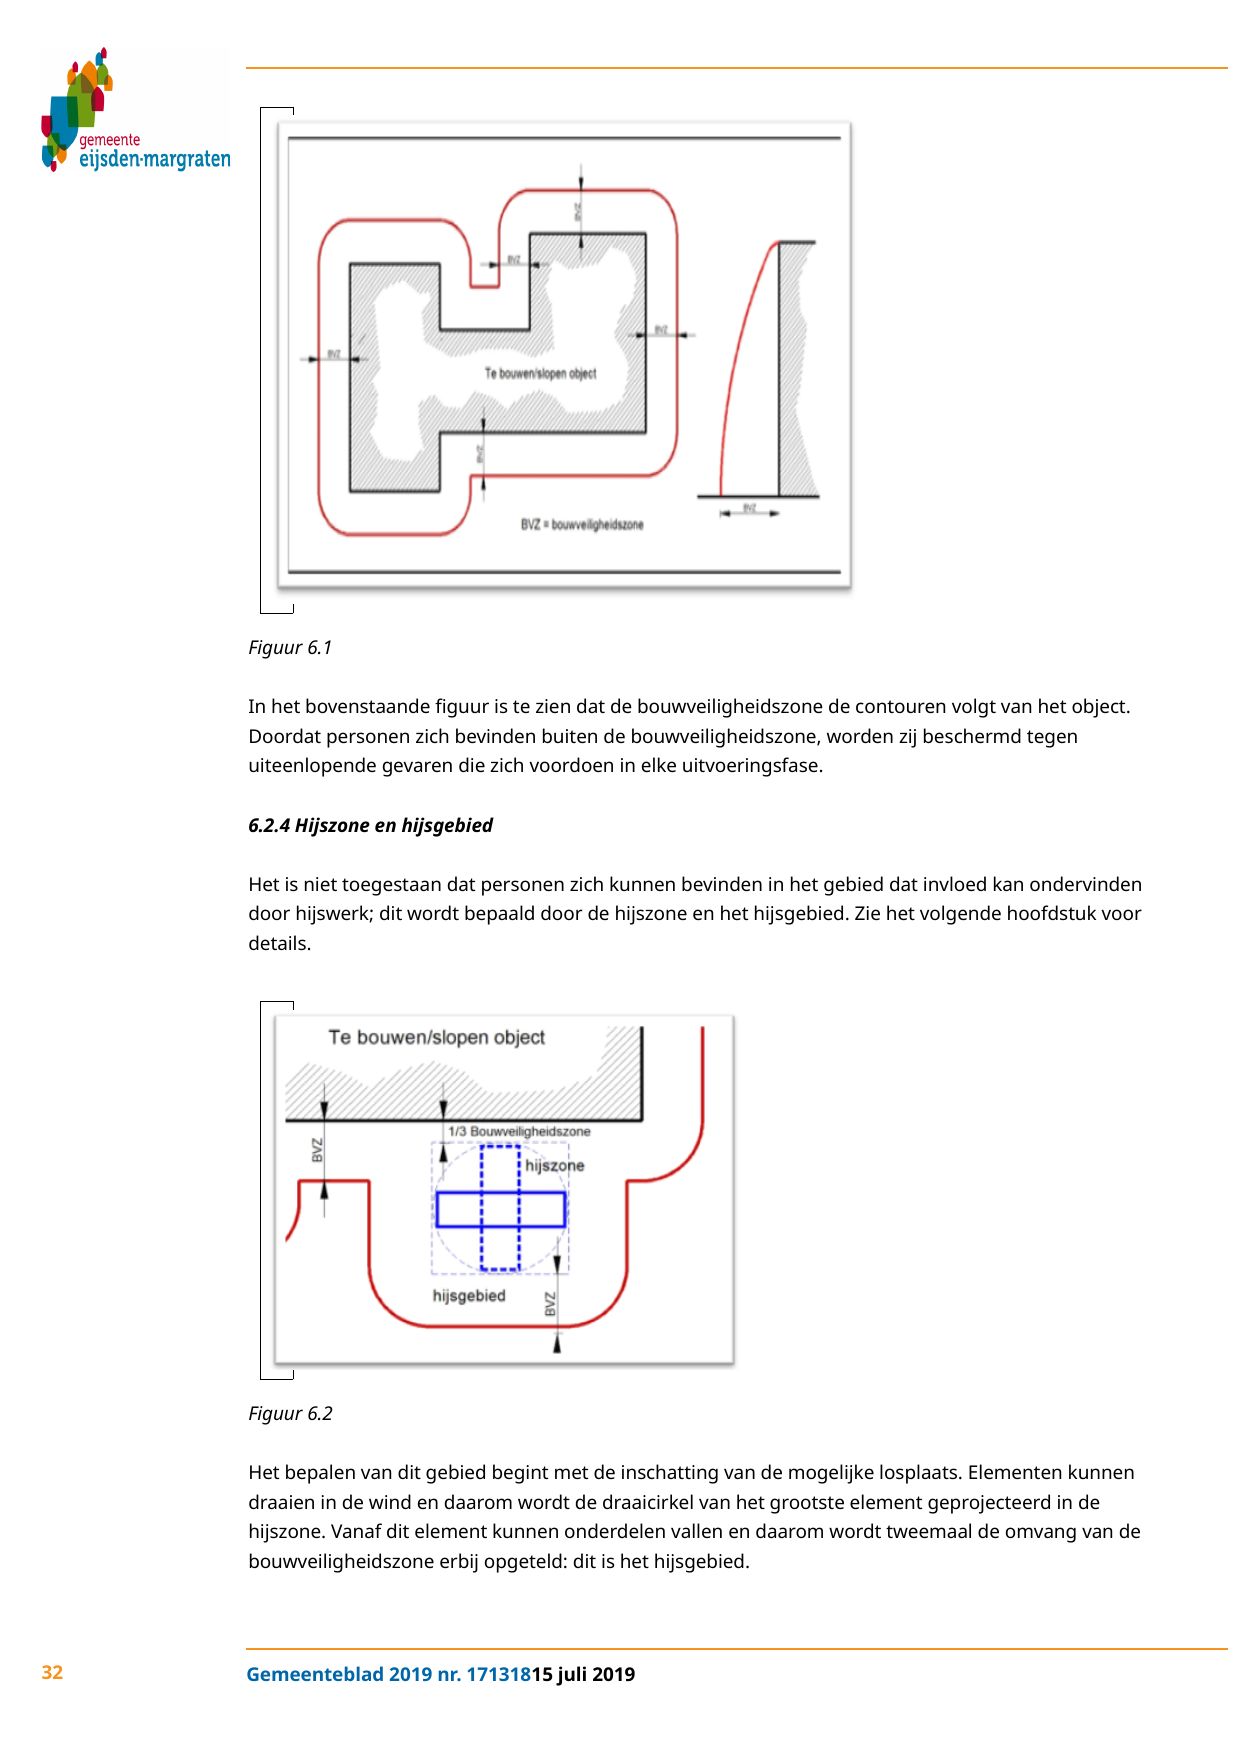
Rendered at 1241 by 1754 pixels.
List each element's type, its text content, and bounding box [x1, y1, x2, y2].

text Figuur 6.1 [248, 634, 1152, 660]
text Het is niet toegestaan dat personen zich kunnen bevinden in het gebied dat invloed kan ondervinden door hijswerk; dit wordt bepaald door de hijszone en het hijsgebied. Zie het volgende hoofdstuk voor details. [248, 871, 1152, 956]
text Het bepalen van dit gebied begint met de inschatting van de mogelijke losplaats. Elementen kunnen draaien in de wind en daarom wordt de draaicirkel van het grootste element geprojecteerd in de hijszone. Vanaf dit element kunnen onderdelen vallen en daarom wordt tweemaal de omvang van de bouwveiligheidszone erbij opgeteld: dit is het hijsgebied. [248, 1459, 1152, 1574]
picture [41, 47, 231, 172]
picture [268, 115, 860, 604]
text Figuur 6.2 [248, 1400, 1152, 1426]
text 6.2.4 Hijszone en hijsgebied [248, 812, 1152, 838]
text In het bovenstaande figuur is te zien dat de bouwveiligheidszone de contouren volgt van het object. Doordat personen zich bevinden buiten de bouwveiligheidszone, worden zij beschermd tegen uiteenlopende gevaren die zich voordoen in elke uitvoeringsfase. [248, 693, 1152, 778]
picture [268, 1010, 742, 1370]
